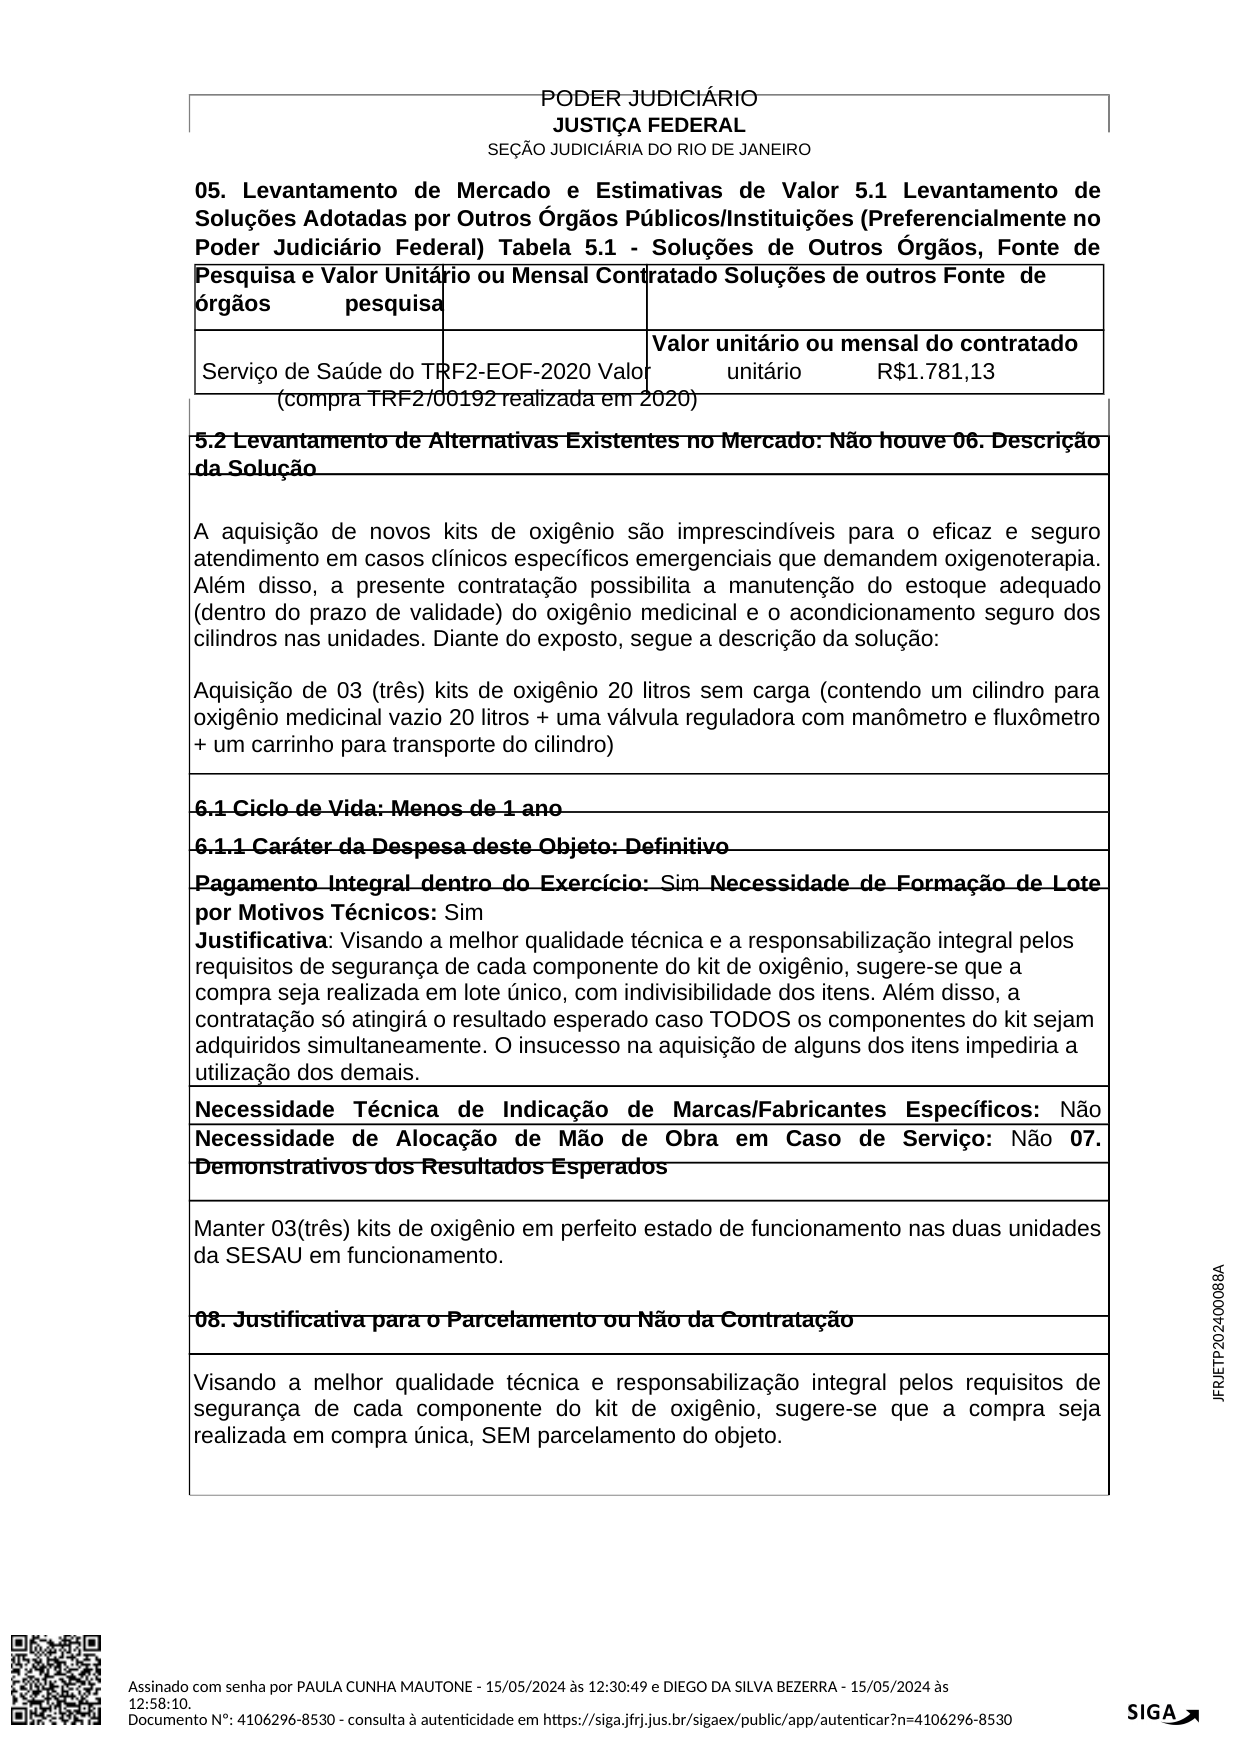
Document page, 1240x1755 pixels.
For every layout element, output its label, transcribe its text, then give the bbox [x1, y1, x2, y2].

subtitle 05. Levantamento de Mercado e Estimativas de Valor 5.1 Levantamento de Soluções Adotadas por Outros Órgãos Públicos/Instituições (Preferencialmente no Poder Judiciário Federal) Tabela 5.1 - Soluções de Outros Órgãos, Fonte de Pesquisa e Valor Unitário ou Mensal Contratado Soluções de outros Fonte de órgãos pesquisa [648, 266, 1102, 316]
subtitle 6.1 Ciclo de Vida: Menos de 1 ano [194, 795, 1102, 811]
text A aquisição de novos kits de oxigênio são imprescindíveis para o eficaz e seguro atendimento em casos clínicos específicos emergenciais que demandem oxigenoterapia. Além disso, a presente contratação possibilita a manutenção do estoque adequado (dentro do prazo de validade) do oxigênio medicinal e o acondicionamento seguro dos cilindros nas unidades. Diante do exposto, segue a descrição da solução: [193, 518, 1102, 652]
text Visando a melhor qualidade técnica e responsabilização integral pelos requisitos de segurança de cada componente do kit de oxigênio, sugere-se que a compra seja realizada em compra única, SEM parcelamento do objeto. [193, 1368, 1102, 1449]
subtitle 08. Justificativa para o Parcelamento ou Não da Contratação [376, 1317, 821, 1332]
subtitle 08. Justificativa para o Parcelamento ou Não da Contratação [818, 1317, 1102, 1332]
text Serviço de Saúde do TRF2-EOF-2020 Valor unitário R$1.781,13 (compra TRF2 /00192 realizada em 2020) [444, 358, 646, 393]
text Serviço de Saúde do TRF2-EOF-2020 Valor unitário R$1.781,13 (compra TRF2 /00192 realizada em 2020) [202, 358, 442, 393]
subtitle 6.1 Ciclo de Vida: Menos de 1 ano [194, 813, 1102, 821]
text 6.1.1 Caráter da Despesa deste Objeto: Definitivo [194, 833, 1102, 849]
text 6.1.1 Caráter da Despesa deste Objeto: Definitivo [418, 851, 572, 859]
subtitle 05. Levantamento de Mercado e Estimativas de Valor 5.1 Levantamento de Soluções Adotadas por Outros Órgãos Públicos/Instituições (Preferencialmente no Poder Judiciário Federal) Tabela 5.1 - Soluções de Outros Órgãos, Fonte de Pesquisa e Valor Unitário ou Mensal Contratado Soluções de outros Fonte de órgãos pesquisa [444, 266, 646, 316]
text Serviço de Saúde do TRF2-EOF-2020 Valor unitário R$1.781,13 (compra TRF2 /00192 realizada em 2020) [692, 395, 1102, 411]
text 6.1.1 Caráter da Despesa deste Objeto: Definitivo [194, 851, 415, 859]
text [196, 331, 442, 356]
subtitle 05. Levantamento de Mercado e Estimativas de Valor 5.1 Levantamento de Soluções Adotadas por Outros Órgãos Públicos/Instituições (Preferencialmente no Poder Judiciário Federal) Tabela 5.1 - Soluções de Outros Órgãos, Fonte de Pesquisa e Valor Unitário ou Mensal Contratado Soluções de outros Fonte de órgãos pesquisa [196, 266, 442, 316]
subtitle Necessidade Técnica de Indicação de Marcas/Fabricantes Específicos: Não Necessidade de Alocação de Mão de Obra em Caso de Serviço: Não 07. Demonstrativos dos Resultados Esperados [194, 1096, 1102, 1123]
subtitle 08. Justificativa para o Parcelamento ou Não da Contratação [194, 1317, 373, 1332]
subtitle Pagamento Integral dentro do Exercício: Sim Necessidade de Formação de Lote por Motivos Técnicos: Sim [194, 890, 1102, 925]
subtitle Necessidade Técnica de Indicação de Marcas/Fabricantes Específicos: Não Necessidade de Alocação de Mão de Obra em Caso de Serviço: Não 07. Demonstrativos dos Resultados Esperados [584, 1164, 1102, 1179]
text Manter 03(três) kits de oxigênio em perfeito estado de funcionamento nas duas unidades da SESAU em funcionamento. [193, 1215, 1102, 1269]
subtitle 08. Justificativa para o Parcelamento ou Não da Contratação [194, 1306, 1102, 1315]
text Aquisição de 03 (três) kits de oxigênio 20 litros sem carga (contendo um cilindro para oxigênio medicinal vazio 20 litros + uma válvula reguladora com manômetro e fluxômetro + um carrinho para transporte do cilindro) [193, 677, 1102, 758]
subtitle Necessidade Técnica de Indicação de Marcas/Fabricantes Específicos: Não Necessidade de Alocação de Mão de Obra em Caso de Serviço: Não 07. Demonstrativos dos Resultados Esperados [194, 1164, 581, 1179]
subtitle 5.2 Levantamento de Alternativas Existentes no Mercado: Não houve 06. Descrição da Solução [194, 476, 1102, 482]
subtitle Pagamento Integral dentro do Exercício: Sim Necessidade de Formação de Lote por Motivos Técnicos: Sim [194, 870, 1102, 887]
text Serviço de Saúde do TRF2-EOF-2020 Valor unitário R$1.781,13 (compra TRF2 /00192 realizada em 2020) [648, 358, 1102, 393]
subtitle 5.2 Levantamento de Alternativas Existentes no Mercado: Não houve 06. Descrição da Solução [194, 437, 1102, 473]
subtitle 5.2 Levantamento de Alternativas Existentes no Mercado: Não houve 06. Descrição da Solução [194, 427, 1102, 435]
subtitle 05. Levantamento de Mercado e Estimativas de Valor 5.1 Levantamento de Soluções Adotadas por Outros Órgãos Públicos/Instituições (Preferencialmente no Poder Judiciário Federal) Tabela 5.1 - Soluções de Outros Órgãos, Fonte de Pesquisa e Valor Unitário ou Mensal Contratado Soluções de outros Fonte de órgãos pesquisa [194, 177, 1102, 263]
text Serviço de Saúde do TRF2-EOF-2020 Valor unitário R$1.781,13 (compra TRF2 /00192 realizada em 2020) [331, 395, 694, 411]
text 6.1.1 Caráter da Despesa deste Objeto: Definitivo [573, 851, 1102, 859]
text Justificativa: Visando a melhor qualidade técnica e a responsabilização integral pelos requisitos de segurança de cada componente do kit de oxigênio, sugere-se que a compra seja realizada em lote único, com indivisibilidade dos itens. Além disso, a contratação só atingirá o resultado esperado caso TODOS os componentes do kit sejam adquiridos simultaneamente. O insucesso na aquisição de alguns dos itens impediria a utilização dos demais. [195, 927, 1103, 1085]
subtitle Necessidade Técnica de Indicação de Marcas/Fabricantes Específicos: Não Necessidade de Alocação de Mão de Obra em Caso de Serviço: Não 07. Demonstrativos dos Resultados Esperados [194, 1126, 1102, 1161]
text [444, 331, 646, 356]
text Valor unitário ou mensal do contratado [648, 331, 1078, 356]
